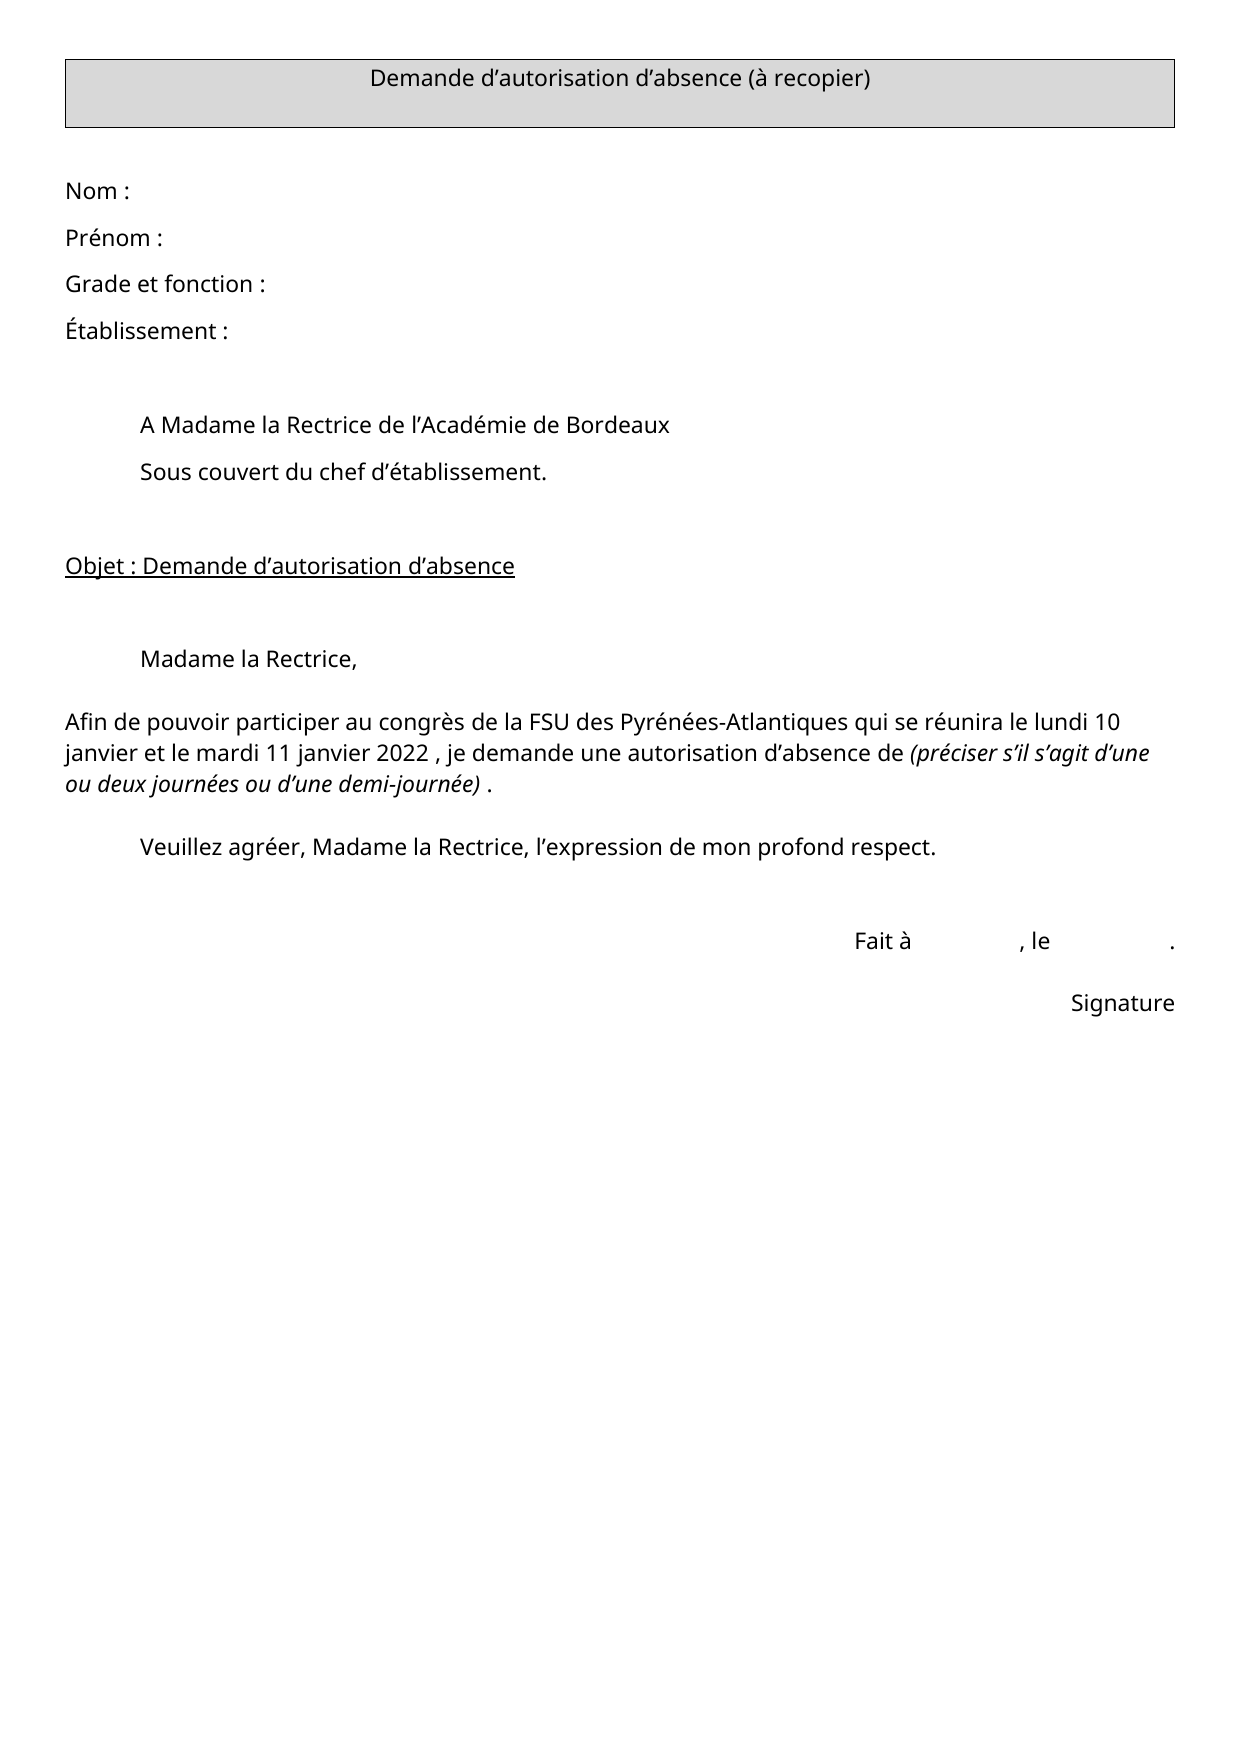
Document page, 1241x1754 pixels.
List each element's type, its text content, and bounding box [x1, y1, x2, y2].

text Afin de pouvoir participer au congrès de la FSU des Pyrénées-Atlantiques qui se réunira le lundi 10 janvier et le mardi 11 janvier 2022 , je demande une autorisation d’absence de (préciser s’il s’agit d’une ou deux journées ou d’une demi-journée) . [65, 706, 1175, 800]
text Signature [65, 987, 1175, 1018]
text Établissement : [65, 315, 1175, 347]
text Grade et fonction : [65, 268, 1175, 300]
text Nom : [65, 175, 1175, 206]
text Fait à , le . [65, 925, 1175, 956]
text Sous couvert du chef d’établissement. [65, 456, 1175, 487]
text A Madame la Rectrice de l’Académie de Bordeaux [65, 409, 1175, 440]
list Veuillez agréer, Madame la Rectrice, l’expression de mon profond respect. [102, 831, 1175, 862]
text Demande d’autorisation d’absence (à recopier) [66, 60, 1174, 90]
text Madame la Rectrice, [65, 643, 1175, 675]
text Prénom : [65, 222, 1175, 253]
text Objet : Demande d’autorisation d’absence [65, 550, 1175, 581]
